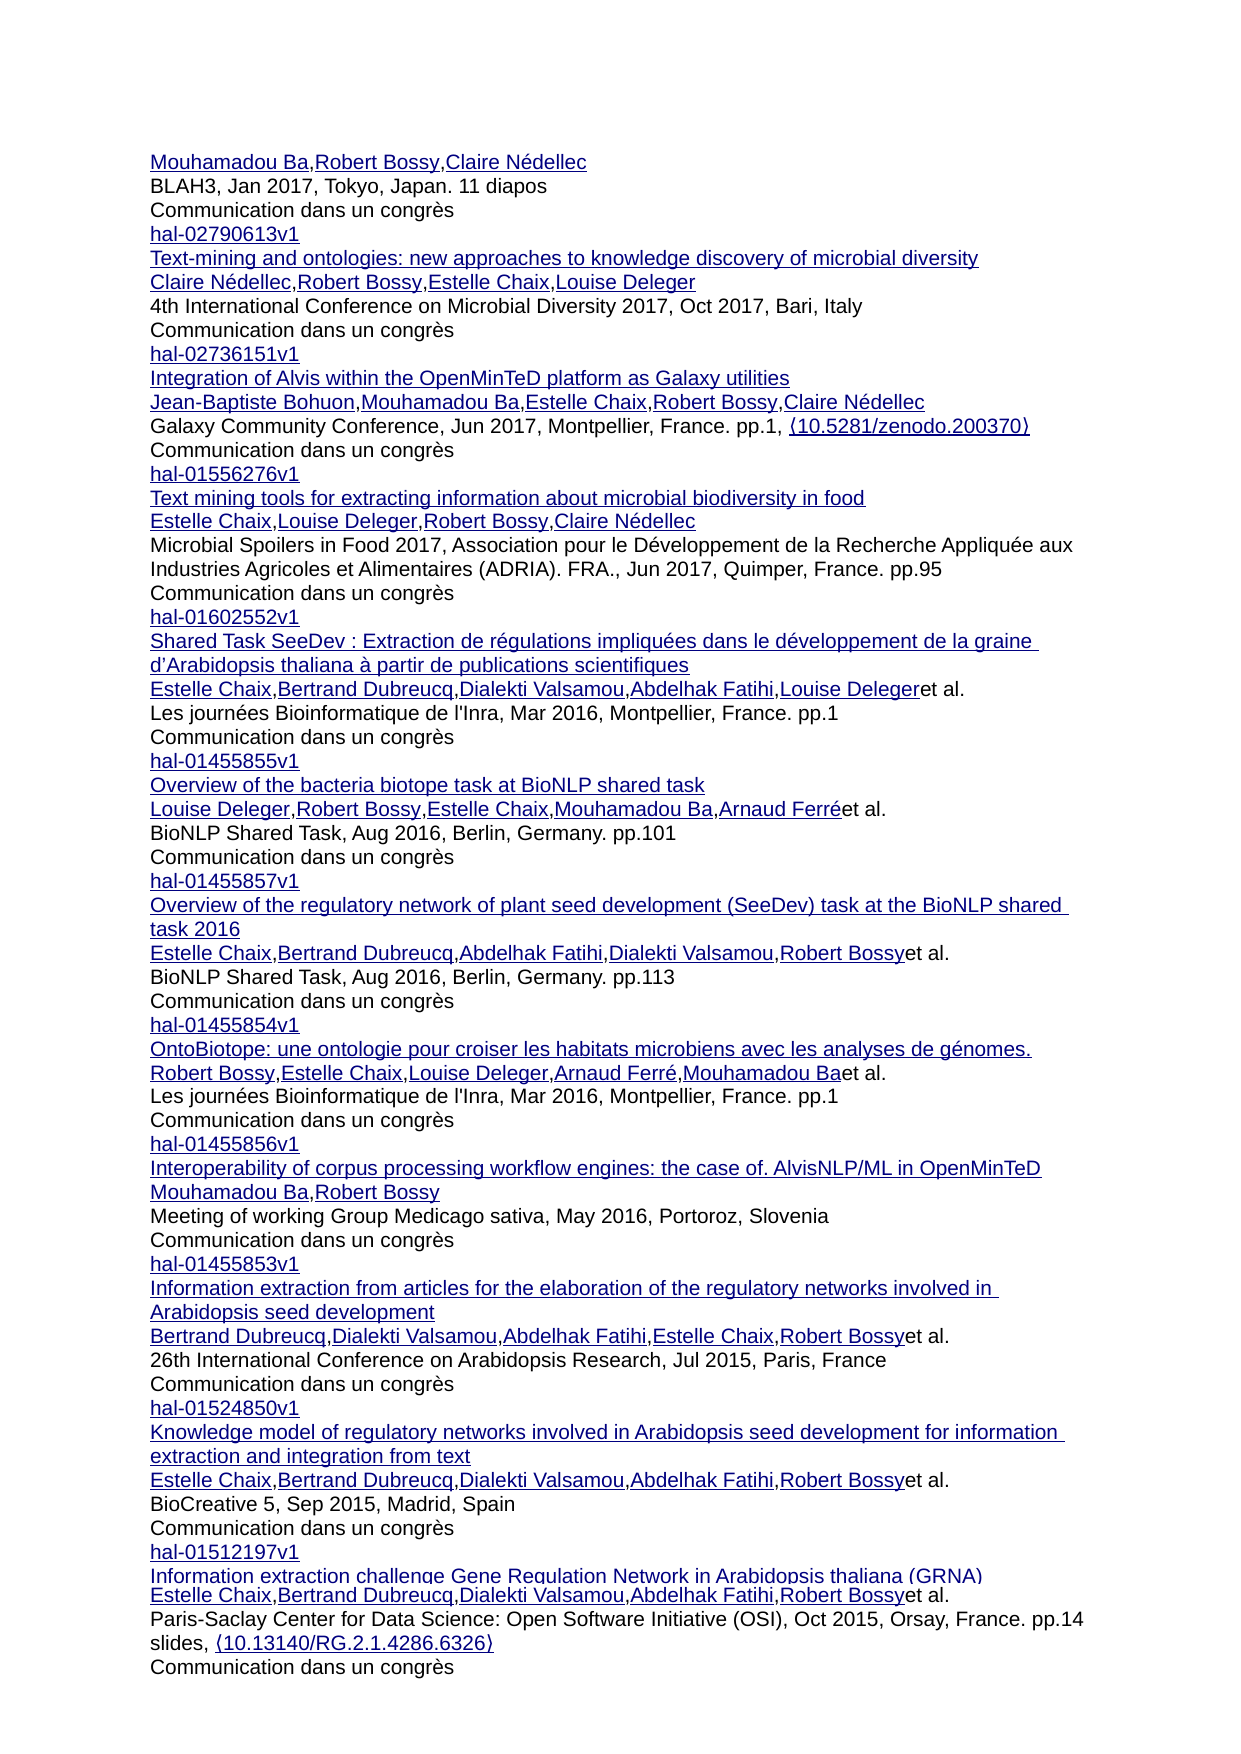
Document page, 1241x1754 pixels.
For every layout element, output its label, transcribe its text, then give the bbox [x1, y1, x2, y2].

table_cell Knowledge model of regulatory networks involved in Arabidopsis seed development for information extraction and integration from text Estelle Chaix,Bertrand Dubreucq,Dialekti Valsamou,Abdelhak Fatihi,Robert Bossyet al. BioCreative 5, Sep 2015, Madrid, Spain Communication dans un congrès hal-01512197v1 [150, 1420, 1090, 1563]
table_cell Integration of Alvis within the OpenMinTeD platform as Galaxy utilities Jean-Baptiste Bohuon,Mouhamadou Ba,Estelle Chaix,Robert Bossy,Claire Nédellec Galaxy Community Conference, Jun 2017, Montpellier, France. pp.1, ⟨10.5281/zenodo.200370⟩ Communication dans un congrès hal-01556276v1 [150, 366, 1090, 485]
table_cell Mouhamadou Ba,Robert Bossy,Claire Nédellec BLAH3, Jan 2017, Tokyo, Japan. 11 diapos Communication dans un congrès hal-02790613v1 [150, 150, 1090, 246]
table_cell OntoBiotope: une ontologie pour croiser les habitats microbiens avec les analyses de génomes. Robert Bossy,Estelle Chaix,Louise Deleger,Arnaud Ferré,Mouhamadou Baet al. Les journées Bioinformatique de l'Inra, Mar 2016, Montpellier, France. pp.1 Communication dans un congrès hal-01455856v1 [150, 1036, 1090, 1156]
table_cell Information extraction challenge Gene Regulation Network in Arabidopsis thaliana (GRNA) Estelle Chaix,Bertrand Dubreucq,Dialekti Valsamou,Abdelhak Fatihi,Robert Bossyet al. Paris-Saclay Center for Data Science: Open Software Initiative (OSI), Oct 2015, Orsay, France. pp.14 slides, ⟨10.13140/RG.2.1.4286.6326⟩ Communication dans un congrès [150, 1564, 1090, 1679]
table_cell Shared Task SeeDev : Extraction de régulations impliquées dans le développement de la graine d’Arabidopsis thaliana à partir de publications scientifiques Estelle Chaix,Bertrand Dubreucq,Dialekti Valsamou,Abdelhak Fatihi,Louise Delegeret al. Les journées Bioinformatique de l'Inra, Mar 2016, Montpellier, France. pp.1 Communication dans un congrès hal-01455855v1 [150, 629, 1090, 773]
table_cell Interoperability of corpus processing workflow engines: the case of. AlvisNLP/ML in OpenMinTeD Mouhamadou Ba,Robert Bossy Meeting of working Group Medicago sativa, May 2016, Portoroz, Slovenia Communication dans un congrès hal-01455853v1 [150, 1156, 1090, 1276]
table_cell Text-mining and ontologies: new approaches to knowledge discovery of microbial diversity Claire Nédellec,Robert Bossy,Estelle Chaix,Louise Deleger 4th International Conference on Microbial Diversity 2017, Oct 2017, Bari, Italy Communication dans un congrès hal-02736151v1 [150, 246, 1090, 366]
table_cell Overview of the regulatory network of plant seed development (SeeDev) task at the BioNLP shared task 2016 Estelle Chaix,Bertrand Dubreucq,Abdelhak Fatihi,Dialekti Valsamou,Robert Bossyet al. BioNLP Shared Task, Aug 2016, Berlin, Germany. pp.113 Communication dans un congrès hal-01455854v1 [150, 893, 1090, 1036]
table_cell Information extraction from articles for the elaboration of the regulatory networks involved in Arabidopsis seed development Bertrand Dubreucq,Dialekti Valsamou,Abdelhak Fatihi,Estelle Chaix,Robert Bossyet al. 26th International Conference on Arabidopsis Research, Jul 2015, Paris, France Communication dans un congrès hal-01524850v1 [150, 1276, 1090, 1420]
table_cell Overview of the bacteria biotope task at BioNLP shared task Louise Deleger,Robert Bossy,Estelle Chaix,Mouhamadou Ba,Arnaud Ferréet al. BioNLP Shared Task, Aug 2016, Berlin, Germany. pp.101 Communication dans un congrès hal-01455857v1 [150, 773, 1090, 893]
table_cell Text mining tools for extracting information about microbial biodiversity in food Estelle Chaix,Louise Deleger,Robert Bossy,Claire Nédellec Microbial Spoilers in Food 2017, Association pour le Développement de la Recherche Appliquée aux Industries Agricoles et Alimentaires (ADRIA). FRA., Jun 2017, Quimper, France. pp.95 Communication dans un congrès hal-01602552v1 [150, 485, 1090, 629]
